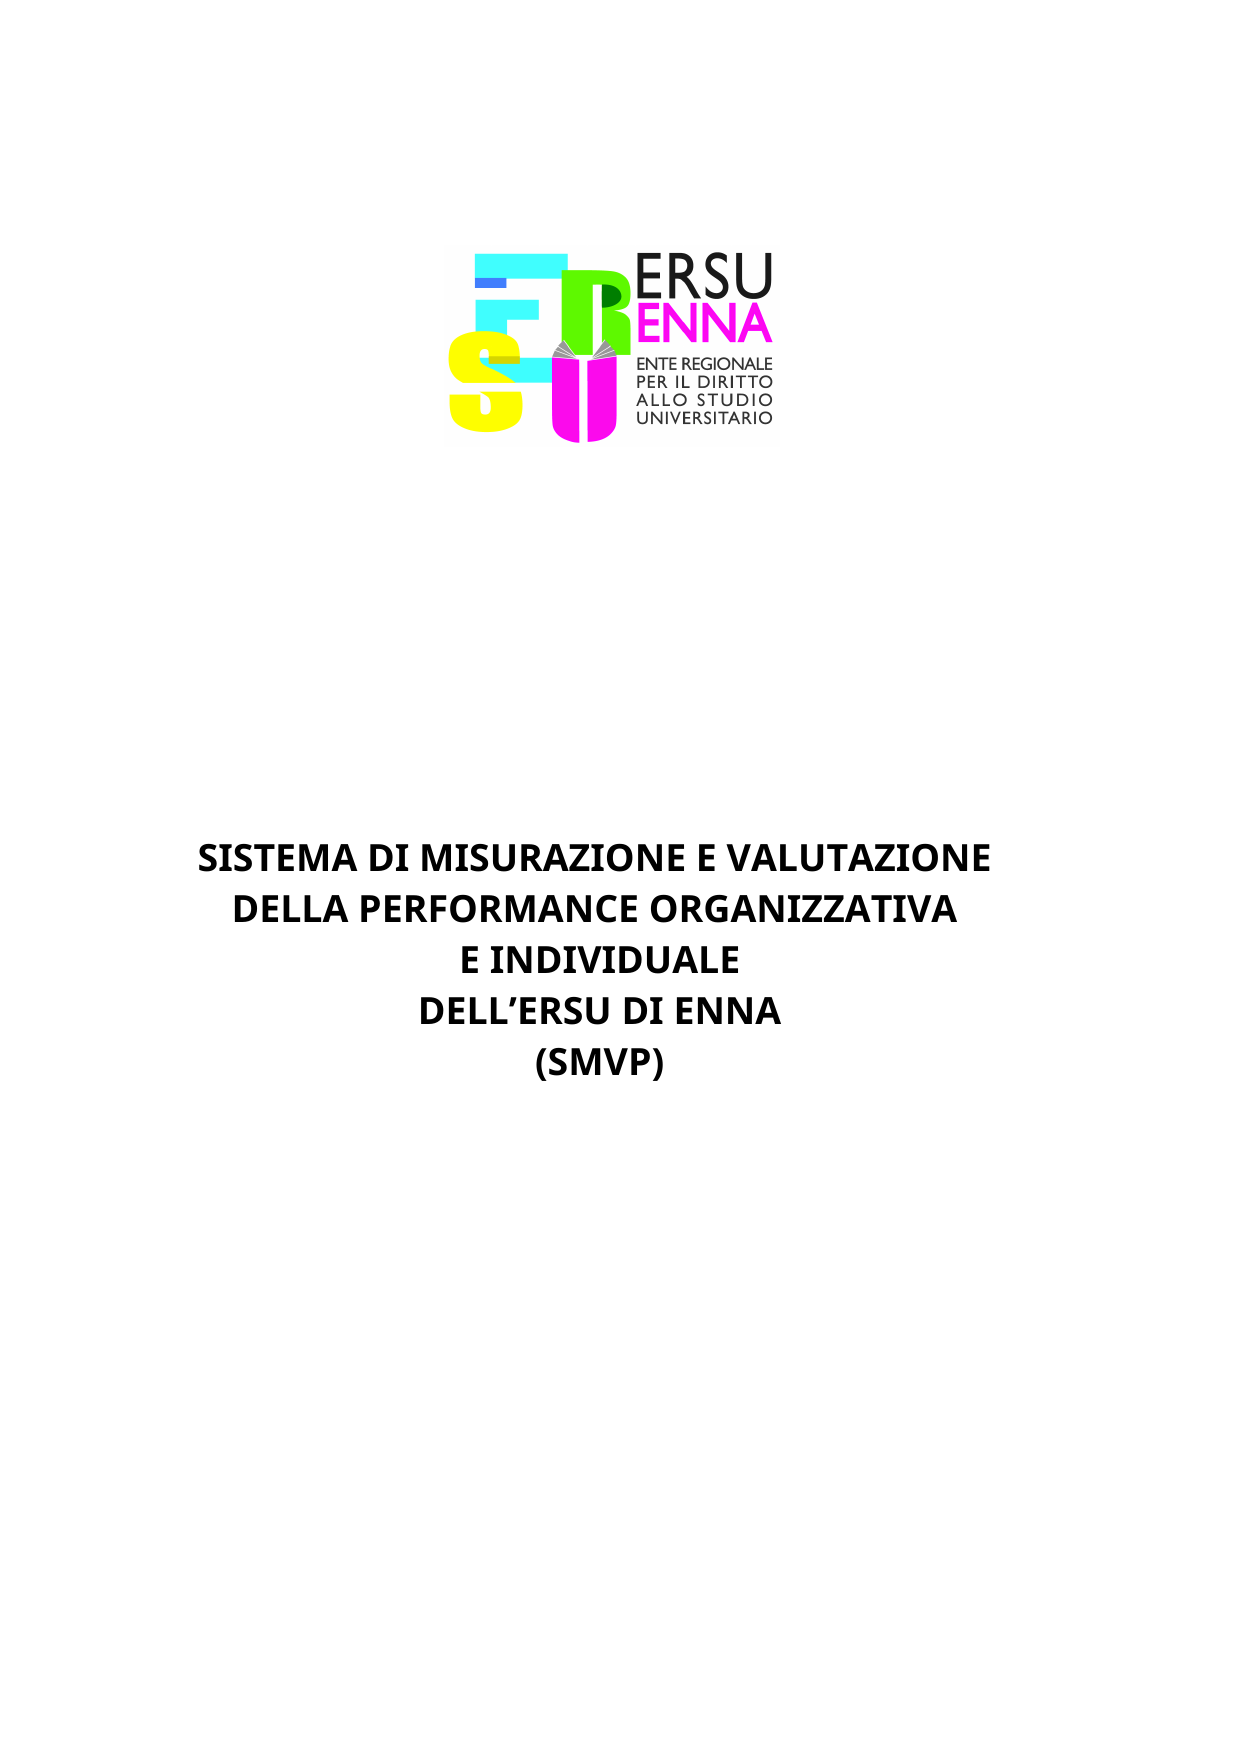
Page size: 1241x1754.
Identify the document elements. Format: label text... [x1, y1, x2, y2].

text E INDIVIDUALE [94, 934, 1104, 985]
text DELLA PERFORMANCE ORGANIZZATIVA [94, 883, 1104, 934]
text SISTEMA DI MISURAZIONE E VALUTAZIONE [94, 832, 1104, 883]
text DELL’ERSU DI ENNA [94, 985, 1104, 1036]
text (SMVP) [94, 1036, 1104, 1087]
